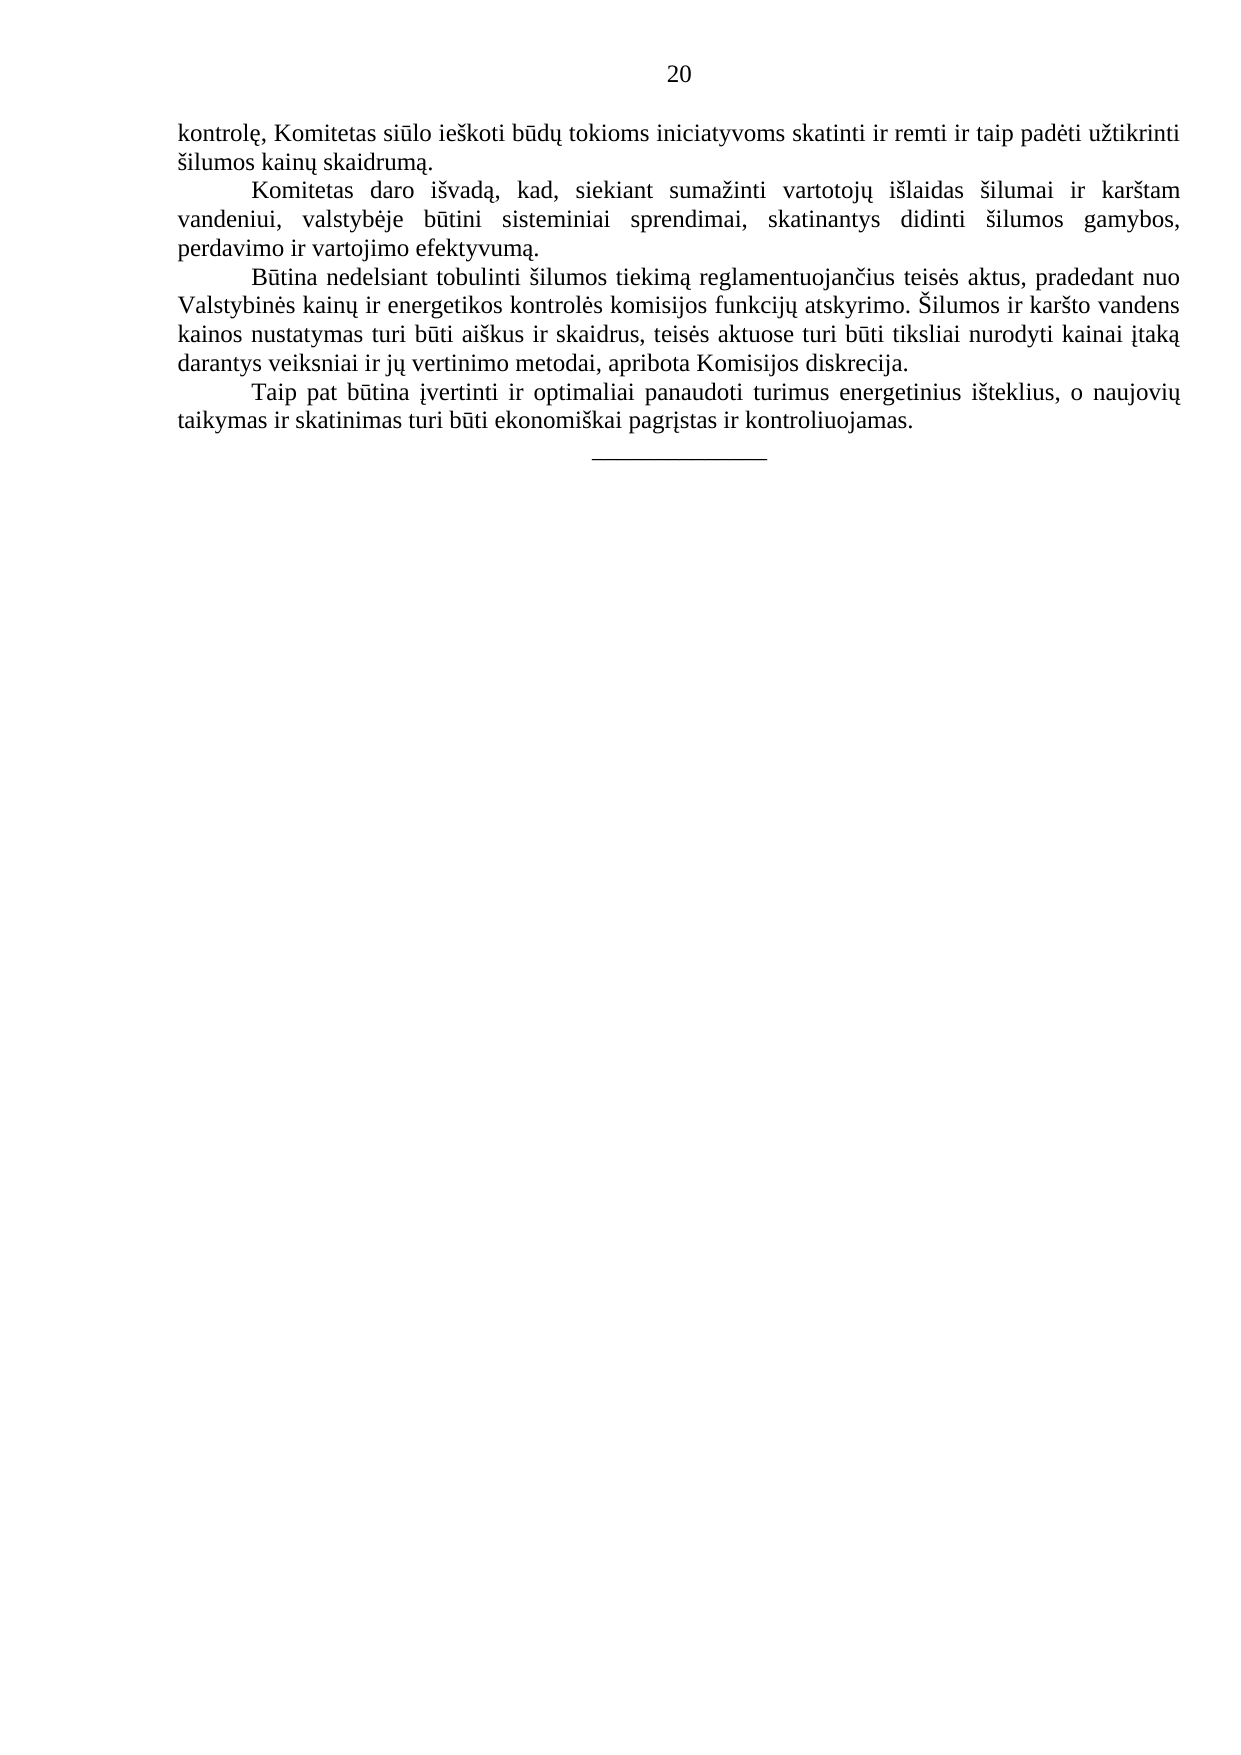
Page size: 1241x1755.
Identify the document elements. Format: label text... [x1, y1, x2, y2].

text ______________ [177, 434, 1181, 463]
text kontrolę, Komitetas siūlo ieškoti būdų tokioms iniciatyvoms skatinti ir remti ir taip padėti užtikrinti šilumos kainų skaidrumą. [177, 118, 1181, 176]
text Būtina nedelsiant tobulinti šilumos tiekimą reglamentuojančius teisės aktus, pradedant nuo Valstybinės kainų ir energetikos kontrolės komisijos funkcijų atskyrimo. Šilumos ir karšto vandens kainos nustatymas turi būti aiškus ir skaidrus, teisės aktuose turi būti tiksliai nurodyti kainai įtaką darantys veiksniai ir jų vertinimo metodai, apribota Komisijos diskrecija. [177, 262, 1181, 377]
text Komitetas daro išvadą, kad, siekiant sumažinti vartotojų išlaidas šilumai ir karštam vandeniui, valstybėje būtini sisteminiai sprendimai, skatinantys didinti šilumos gamybos, perdavimo ir vartojimo efektyvumą. [177, 176, 1181, 262]
text Taip pat būtina įvertinti ir optimaliai panaudoti turimus energetinius išteklius, o naujovių taikymas ir skatinimas turi būti ekonomiškai pagrįstas ir kontroliuojamas. [177, 377, 1181, 434]
